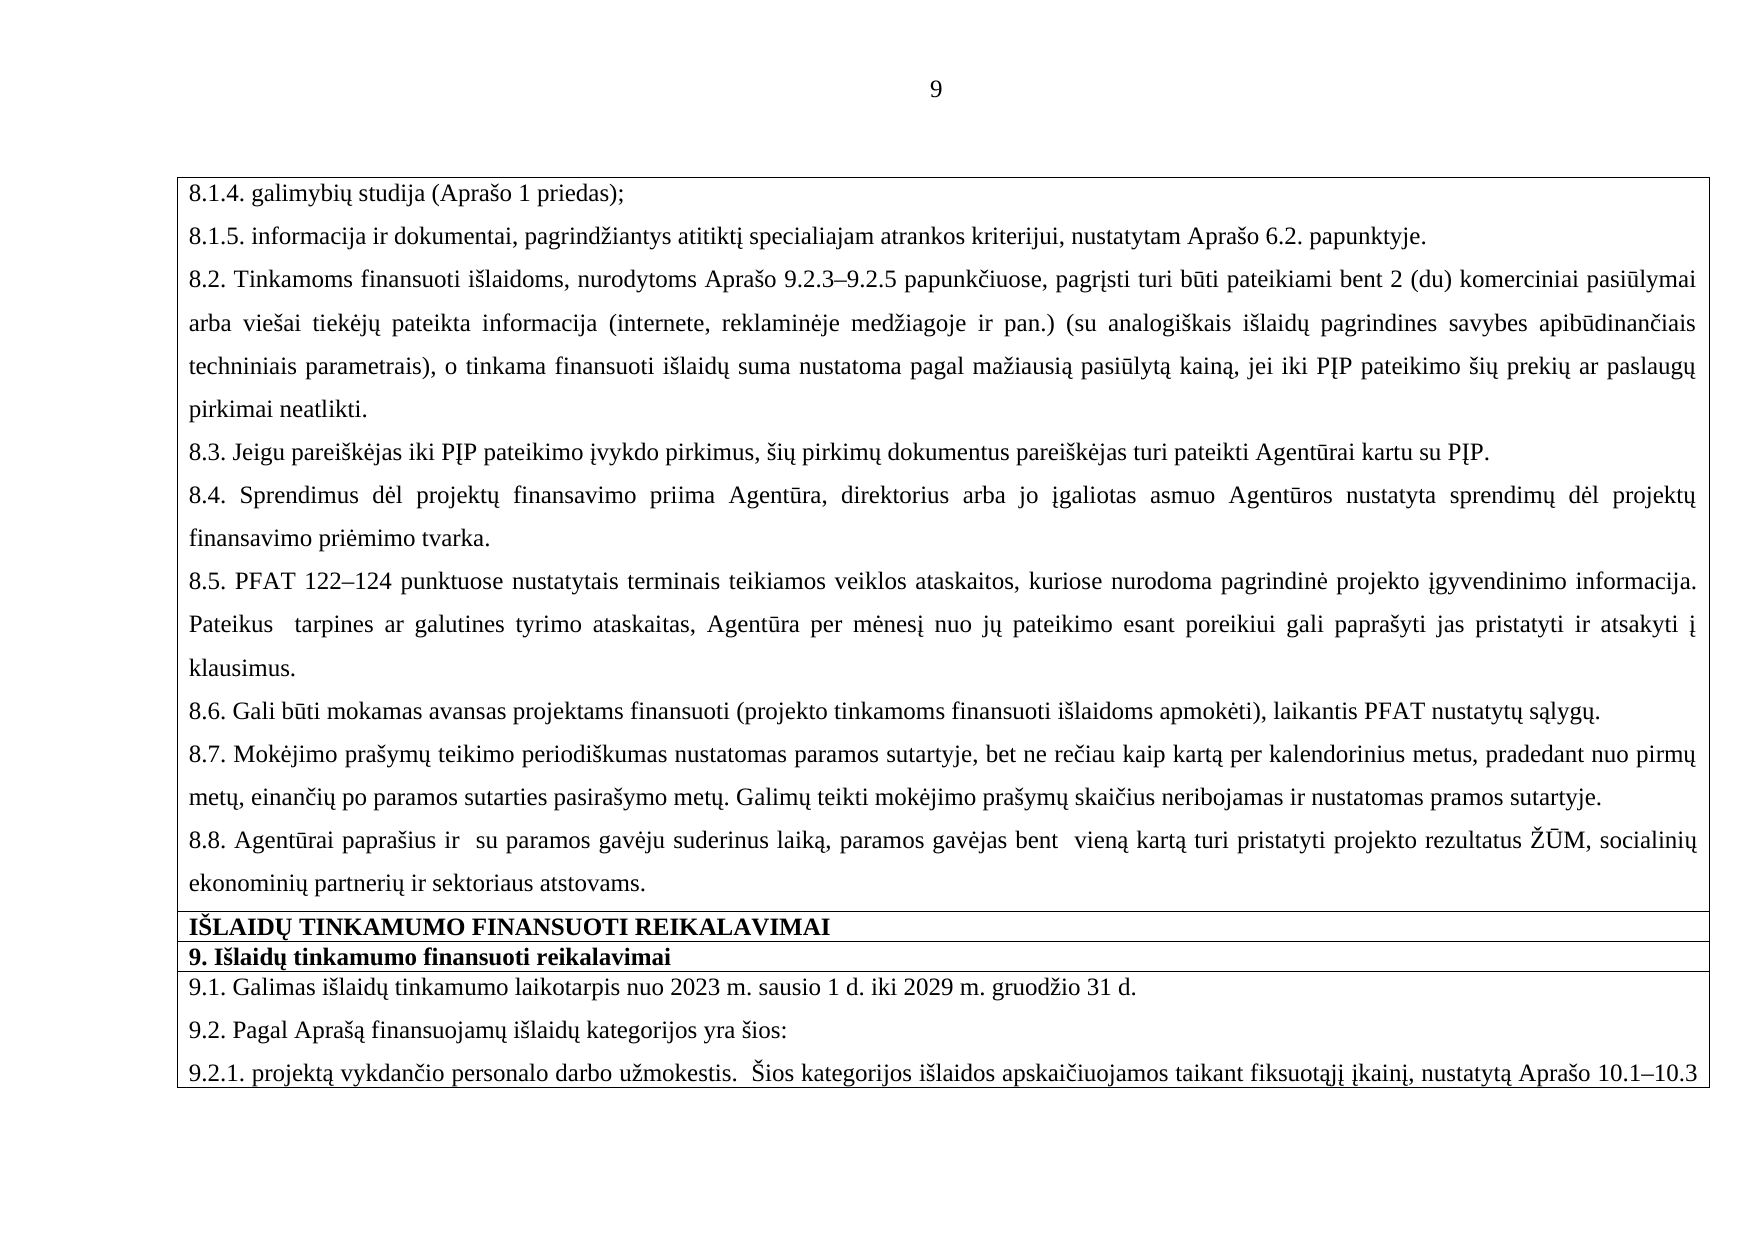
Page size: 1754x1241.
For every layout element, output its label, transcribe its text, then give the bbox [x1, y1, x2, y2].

table_cell 8.1.4. galimybių studija (Aprašo 1 priedas); 8.1.5. informacija ir dokumentai, pagrindžiantys atitiktį specialiajam atrankos kriterijui, nustatytam Aprašo 6.2. papunktyje. 8.2. Tinkamoms finansuoti išlaidoms, nurodytoms Aprašo 9.2.3–9.2.5 papunkčiuose, pagrįsti turi būti pateikiami bent 2 (du) komerciniai pasiūlymai arba viešai tiekėjų pateikta informacija (internete, reklaminėje medžiagoje ir pan.) (su analogiškais išlaidų pagrindines savybes apibūdinančiais techniniais parametrais), o tinkama finansuoti išlaidų suma nustatoma pagal mažiausią pasiūlytą kainą, jei iki PĮP pateikimo šių prekių ar paslaugų pirkimai neatlikti. 8.3. Jeigu pareiškėjas iki PĮP pateikimo įvykdo pirkimus, šių pirkimų dokumentus pareiškėjas turi pateikti Agentūrai kartu su PĮP. 8.4. Sprendimus dėl projektų finansavimo priima Agentūra, direktorius arba jo įgaliotas asmuo Agentūros nustatyta sprendimų dėl projektų finansavimo priėmimo tvarka. 8.5. PFAT 122–124 punktuose nustatytais terminais teikiamos veiklos ataskaitos, kuriose nurodoma pagrindinė projekto įgyvendinimo informacija. Pateikus tarpines ar galutines tyrimo ataskaitas, Agentūra per mėnesį nuo jų pateikimo esant poreikiui gali paprašyti jas pristatyti ir atsakyti į klausimus. 8.6. Gali būti mokamas avansas projektams finansuoti (projekto tinkamoms finansuoti išlaidoms apmokėti), laikantis PFAT nustatytų sąlygų. 8.7. Mokėjimo prašymų teikimo periodiškumas nustatomas paramos sutartyje, bet ne rečiau kaip kartą per kalendorinius metus, pradedant nuo pirmų metų, einančių po paramos sutarties pasirašymo metų. Galimų teikti mokėjimo prašymų skaičius neribojamas ir nustatomas pramos sutartyje. 8.8. Agentūrai paprašius ir su paramos gavėju suderinus laiką, paramos gavėjas bent vieną kartą turi pristatyti projekto rezultatus ŽŪM, socialinių ekonominių partnerių ir sektoriaus atstovams. [178, 178, 1709, 911]
table_cell IŠLAIDŲ TINKAMUMO FINANSUOTI REIKALAVIMAI [178, 912, 1709, 941]
table_cell 9. Išlaidų tinkamumo finansuoti reikalavimai [178, 942, 1709, 971]
table_cell 9.1. Galimas išlaidų tinkamumo laikotarpis nuo 2023 m. sausio 1 d. iki 2029 m. gruodžio 31 d. 9.2. Pagal Aprašą finansuojamų išlaidų kategorijos yra šios: 9.2.1. projektą vykdančio personalo darbo užmokestis. Šios kategorijos išlaidos apskaičiuojamos taikant fiksuotąjį įkainį, nustatytą Aprašo 10.1–10.3 [178, 972, 1709, 1087]
